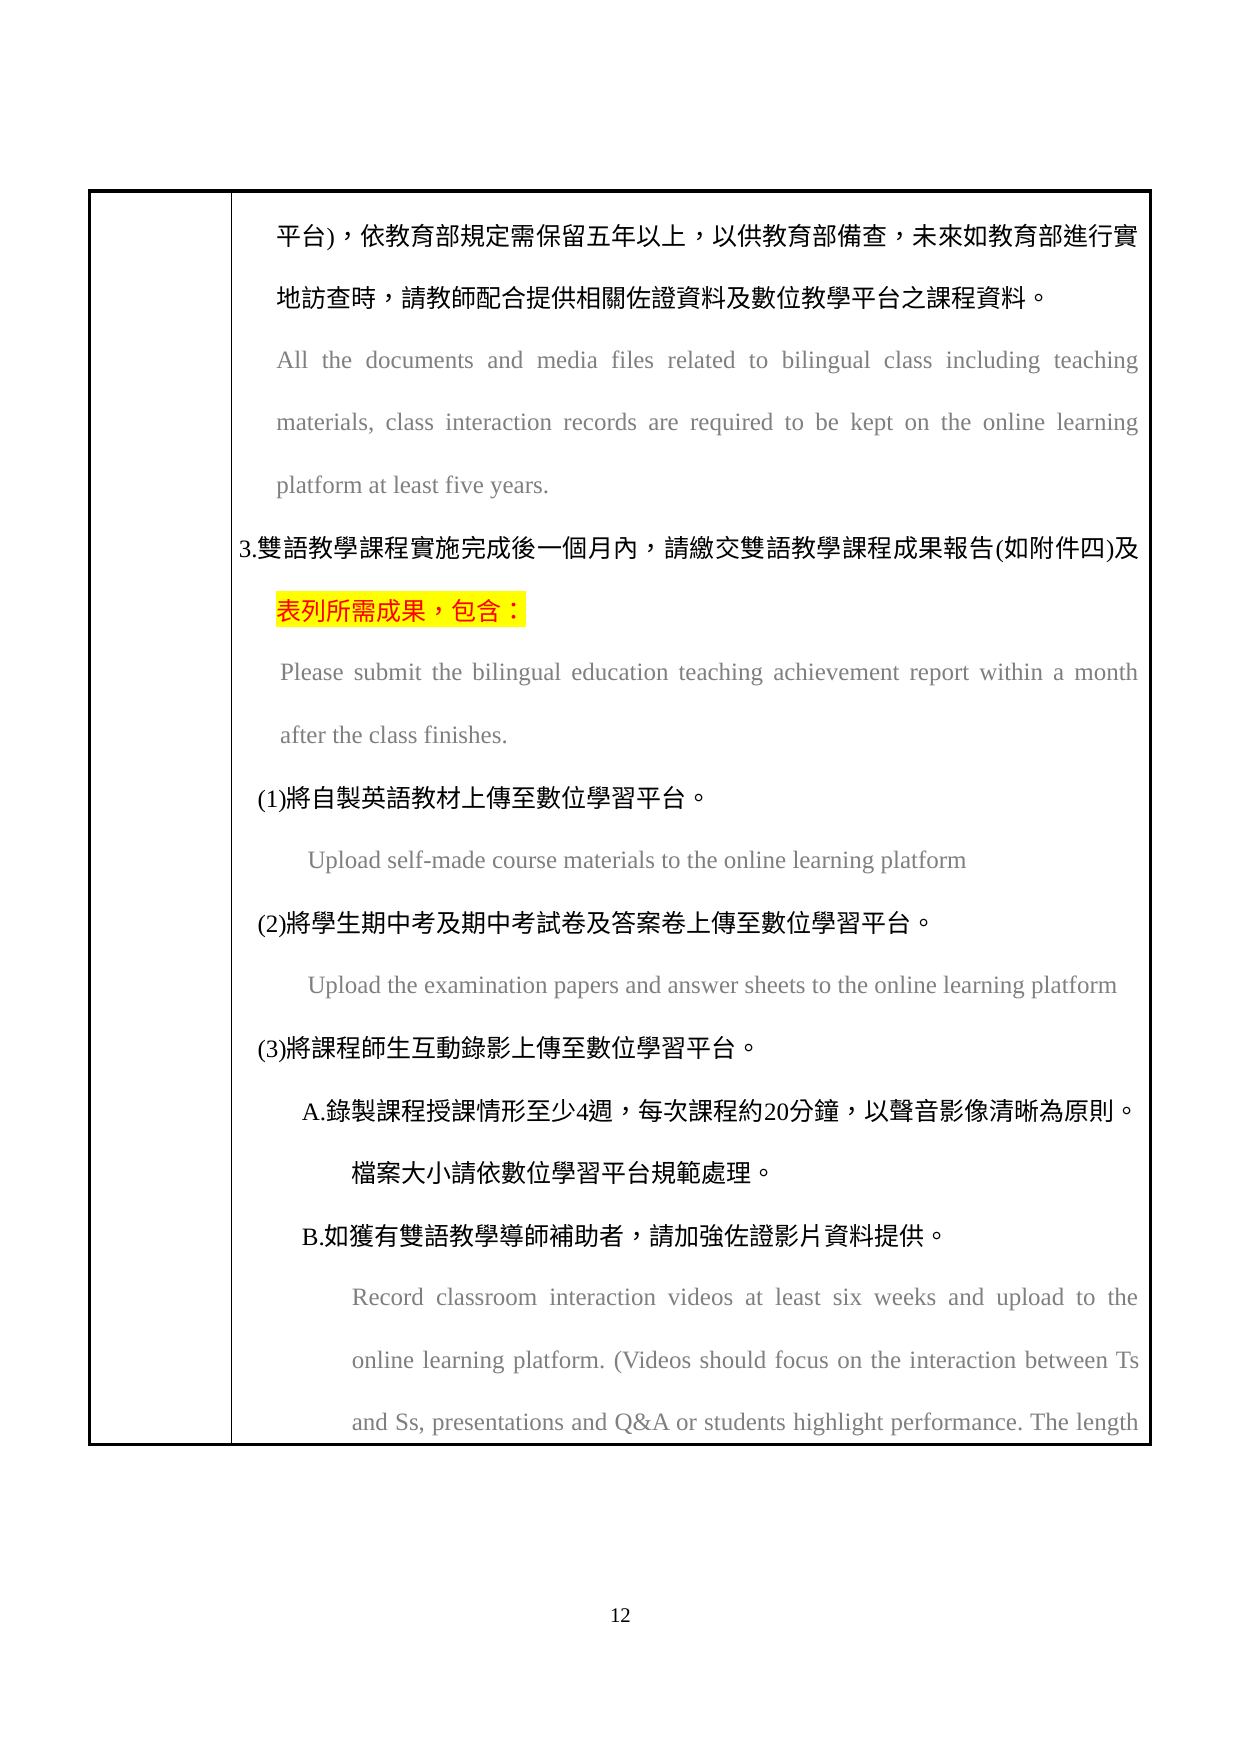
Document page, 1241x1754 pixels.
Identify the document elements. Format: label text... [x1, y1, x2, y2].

table_cell [91, 193, 231, 1442]
table_cell 平台)，依教育部規定需保留五年以上，以供教育部備查，未來如教育部進行實地訪查時，請教師配合提供相關佐證資料及數位教學平台之課程資料。 All the documents and media files related to bilingual class including teaching materials, class interaction records are required to be kept on the online learning platform at least five years. 雙語教學課程實施完成後一個月內，請繳交雙語教學課程成果報告(如附件四)及表列所需成果，包含： Please submit the bilingual education teaching achievement report within a month after the class finishes. 將自製英語教材上傳至數位學習平台。 Upload self-made course materials to the online learning platform 將學生期中考及期中考試卷及答案卷上傳至數位學習平台。 Upload the examination papers and answer sheets to the online learning platform 將課程師生互動錄影上傳至數位學習平台。 錄製課程授課情形至少4週，每次課程約20分鐘，以聲音影像清晰為原則。檔案大小請依數位學習平台規範處理。 如獲有雙語教學導師補助者，請加強佐證影片資料提供。 Record classroom interaction videos at least six weeks and upload to the online learning platform. (Videos should focus on the interaction between Ts and Ss, presentations and Q&A or students highlight performance. The length [232, 193, 1149, 1442]
